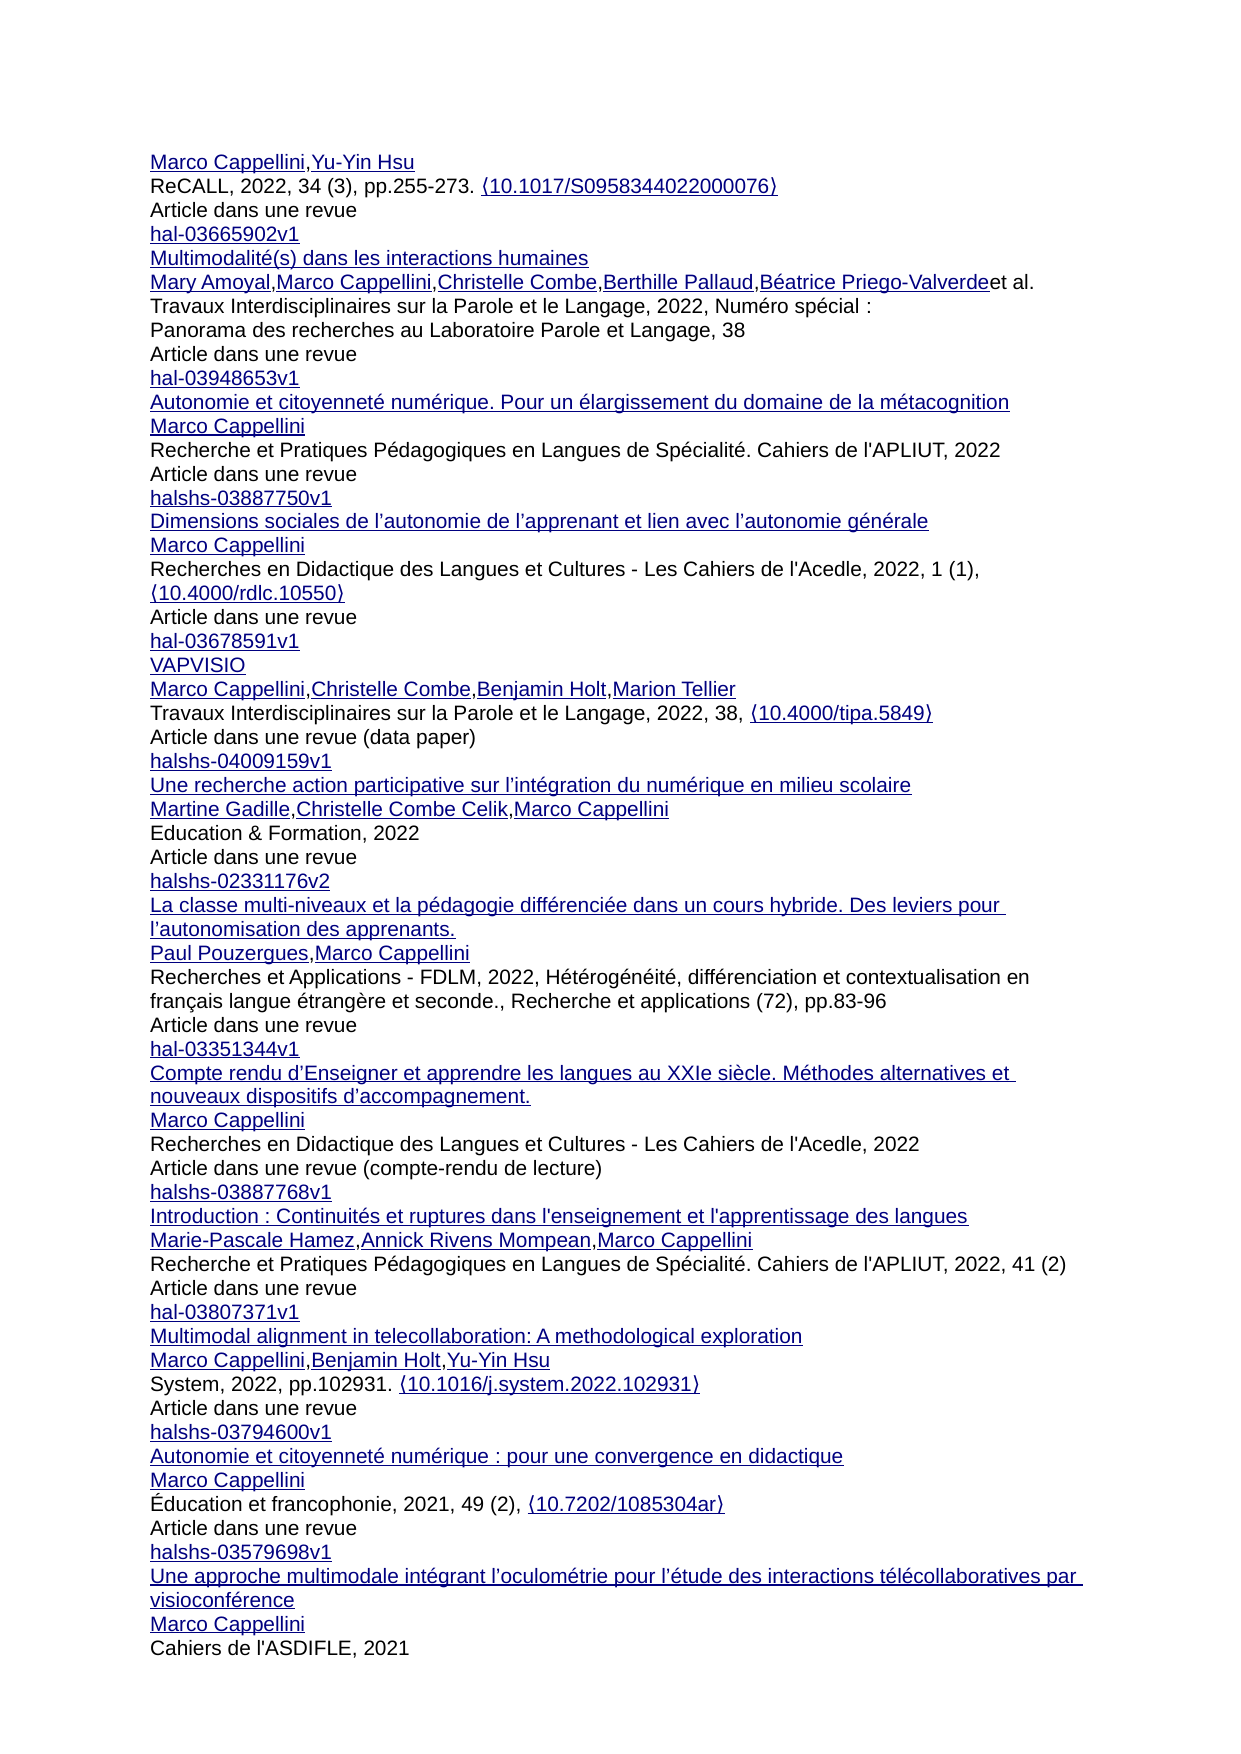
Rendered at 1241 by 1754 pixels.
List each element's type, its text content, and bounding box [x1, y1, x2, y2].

table_cell Marco Cappellini,Yu-Yin Hsu ReCALL, 2022, 34 (3), pp.255-273. ⟨10.1017/S0958344022000076⟩ Article dans une revue hal-03665902v1 [150, 150, 1090, 246]
table_cell Une recherche action participative sur l’intégration du numérique en milieu scolaire Martine Gadille,Christelle Combe Celik,Marco Cappellini Education & Formation, 2022 Article dans une revue halshs-02331176v2 [150, 773, 1090, 893]
table_cell Compte rendu d’Enseigner et apprendre les langues au XXIe siècle. Méthodes alternatives et nouveaux dispositifs d’accompagnement. Marco Cappellini Recherches en Didactique des Langues et Cultures - Les Cahiers de l'Acedle, 2022 Article dans une revue (compte-rendu de lecture) halshs-03887768v1 [150, 1060, 1090, 1204]
table_cell VAPVISIO Marco Cappellini,Christelle Combe,Benjamin Holt,Marion Tellier Travaux Interdisciplinaires sur la Parole et le Langage, 2022, 38, ⟨10.4000/tipa.5849⟩ Article dans une revue (data paper) halshs-04009159v1 [150, 653, 1090, 773]
table_cell Autonomie et citoyenneté numérique : pour une convergence en didactique Marco Cappellini Éducation et francophonie, 2021, 49 (2), ⟨10.7202/1085304ar⟩ Article dans une revue halshs-03579698v1 [150, 1444, 1090, 1563]
table_cell Multimodalité(s) dans les interactions humaines Mary Amoyal,Marco Cappellini,Christelle Combe,Berthille Pallaud,Béatrice Priego-Valverdeet al. Travaux Interdisciplinaires sur la Parole et le Langage, 2022, Numéro spécial : Panorama des recherches au Laboratoire Parole et Langage, 38 Article dans une revue hal-03948653v1 [150, 246, 1090, 389]
table_cell La classe multi-niveaux et la pédagogie différenciée dans un cours hybride. Des leviers pour l’autonomisation des apprenants. Paul Pouzergues,Marco Cappellini Recherches et Applications - FDLM, 2022, Hétérogénéité, différenciation et contextualisation en français langue étrangère et seconde., Recherche et applications (72), pp.83-96 Article dans une revue hal-03351344v1 [150, 893, 1090, 1060]
table_cell Une approche multimodale intégrant l’oculométrie pour l’étude des interactions télécollaboratives par visioconférence Marco Cappellini Cahiers de l'ASDIFLE, 2021 [150, 1564, 1090, 1659]
table_cell Dimensions sociales de l’autonomie de l’apprenant et lien avec l’autonomie générale Marco Cappellini Recherches en Didactique des Langues et Cultures - Les Cahiers de l'Acedle, 2022, 1 (1), ⟨10.4000/rdlc.10550⟩ Article dans une revue hal-03678591v1 [150, 509, 1090, 653]
table_cell Multimodal alignment in telecollaboration: A methodological exploration Marco Cappellini,Benjamin Holt,Yu-Yin Hsu System, 2022, pp.102931. ⟨10.1016/j.system.2022.102931⟩ Article dans une revue halshs-03794600v1 [150, 1324, 1090, 1444]
table_cell Autonomie et citoyenneté numérique. Pour un élargissement du domaine de la métacognition Marco Cappellini Recherche et Pratiques Pédagogiques en Langues de Spécialité. Cahiers de l'APLIUT, 2022 Article dans une revue halshs-03887750v1 [150, 390, 1090, 509]
table_cell Introduction : Continuités et ruptures dans l'enseignement et l'apprentissage des langues Marie-Pascale Hamez,Annick Rivens Mompean,Marco Cappellini Recherche et Pratiques Pédagogiques en Langues de Spécialité. Cahiers de l'APLIUT, 2022, 41 (2) Article dans une revue hal-03807371v1 [150, 1204, 1090, 1324]
